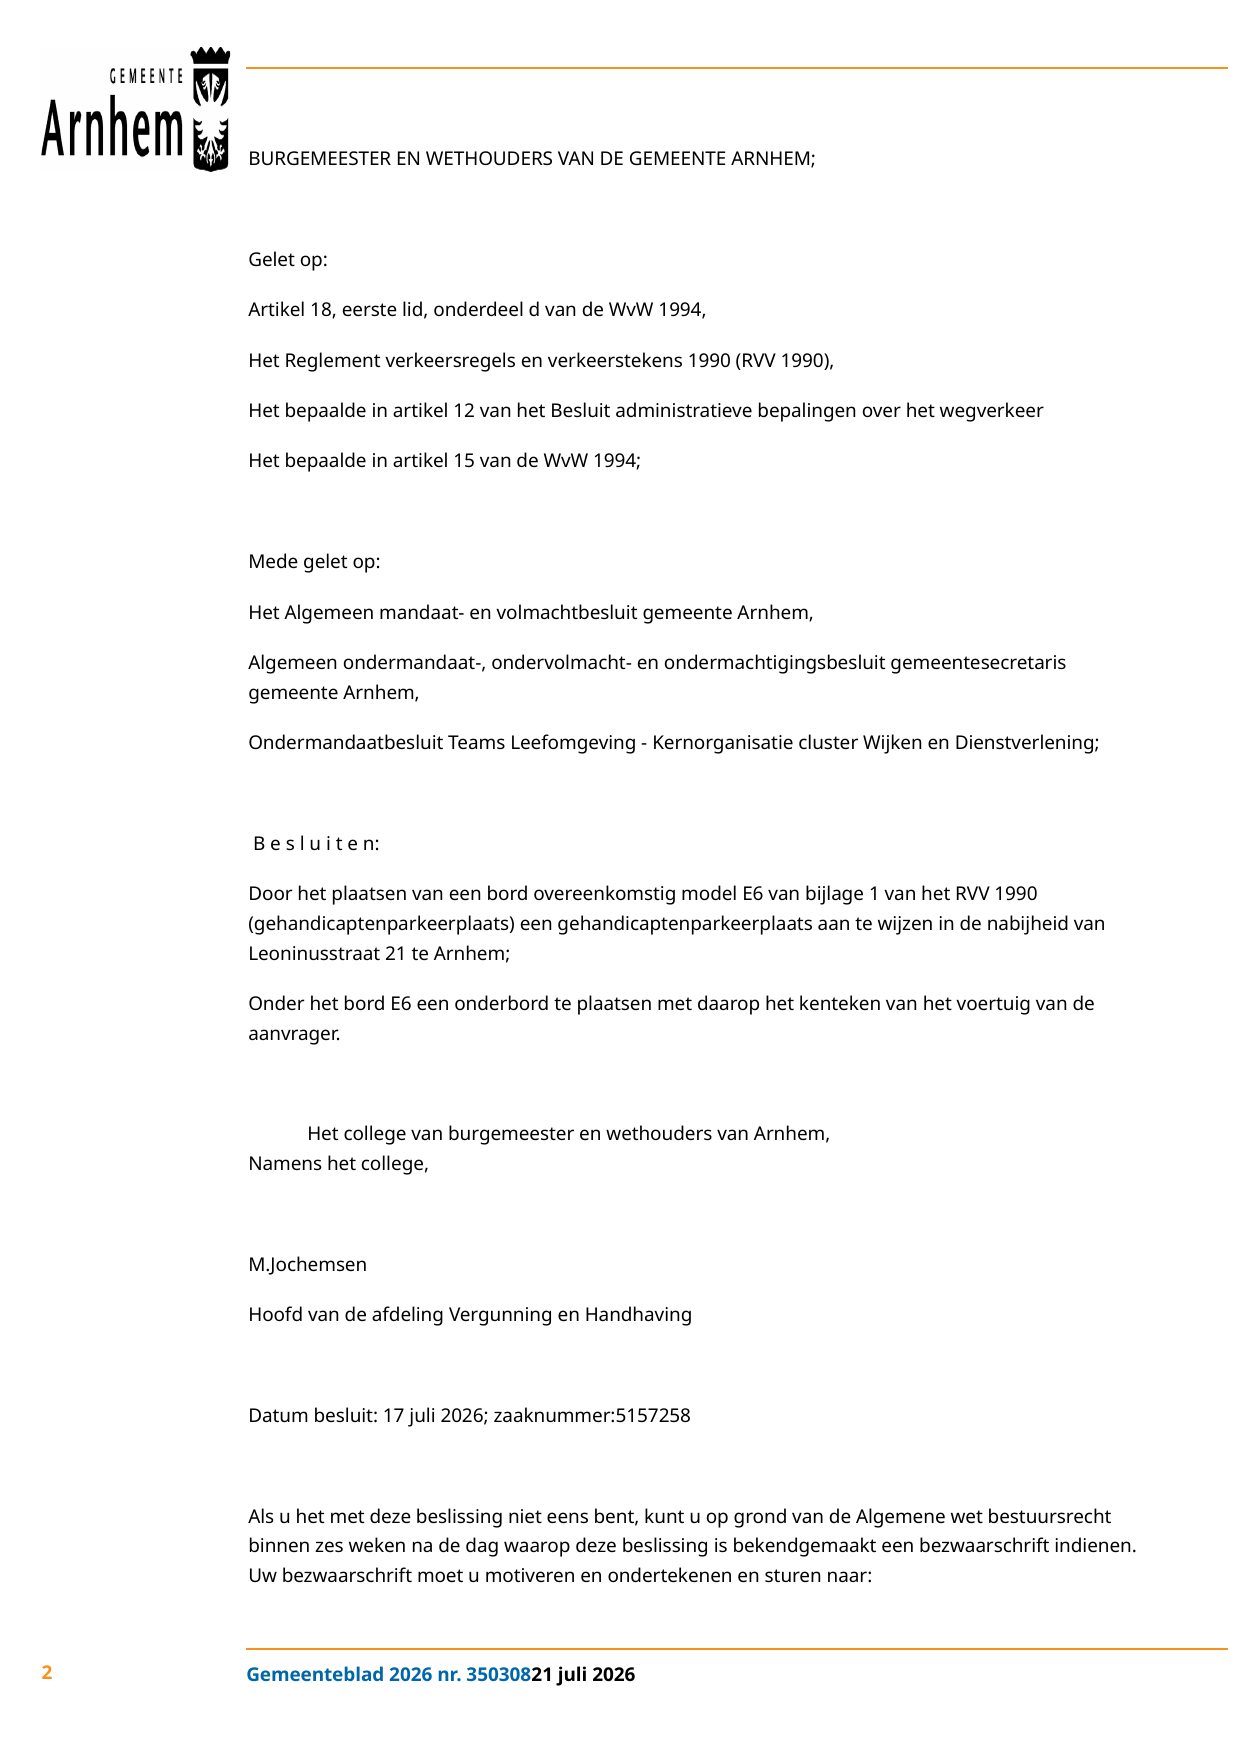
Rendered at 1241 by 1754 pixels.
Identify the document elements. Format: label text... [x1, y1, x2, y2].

text Het bepaalde in artikel 15 van de WvW 1994; [248, 448, 1152, 473]
text Onder het bord E6 een onderbord te plaatsen met daarop het kenteken van het voertuig van de aanvrager. [248, 990, 1152, 1046]
text BURGEMEESTER EN WETHOUDERS VAN DE GEMEENTE ARNHEM; [248, 145, 1152, 171]
text Het bepaalde in artikel 12 van het Besluit administratieve bepalingen over het wegverkeer [248, 397, 1152, 423]
text Door het plaatsen van een bord overeenkomstig model E6 van bijlage 1 van het RVV 1990 (gehandicaptenparkeerplaats) een gehandicaptenparkeerplaats aan te wijzen in de nabijheid van Leoninusstraat 21 te Arnhem; [248, 881, 1152, 966]
text Ondermandaatbesluit Teams Leefomgeving - Kernorganisatie cluster Wijken en Dienstverlening; [248, 729, 1152, 755]
list Het college van burgemeester en wethouders van Arnhem, [248, 1121, 1152, 1146]
text M.Jochemsen [248, 1251, 1152, 1277]
text Algemeen ondermandaat-, ondervolmacht- en ondermachtigingsbesluit gemeentesecretaris gemeente Arnhem, [248, 649, 1152, 705]
picture [41, 47, 231, 172]
text Het Algemeen mandaat- en volmachtbesluit gemeente Arnhem, [248, 599, 1152, 625]
text Als u het met deze beslissing niet eens bent, kunt u op grond van de Algemene wet bestuursrecht binnen zes weken na de dag waarop deze beslissing is bekendgemaakt een bezwaarschrift indienen. Uw bezwaarschrift moet u motiveren en ondertekenen en sturen naar: [248, 1503, 1152, 1588]
text Datum besluit: 17 juli 2026; zaaknummer:5157258 [248, 1402, 1152, 1428]
text Artikel 18, eerste lid, onderdeel d van de WvW 1994, [248, 296, 1152, 322]
text Het Reglement verkeersregels en verkeerstekens 1990 (RVV 1990), [248, 347, 1152, 373]
text Namens het college, [248, 1150, 1152, 1176]
text B e s l u i t e n: [248, 830, 1152, 856]
text Gelet op: [248, 246, 1152, 272]
text Mede gelet op: [248, 548, 1152, 574]
text Hoofd van de afdeling Vergunning en Handhaving [248, 1301, 1152, 1327]
